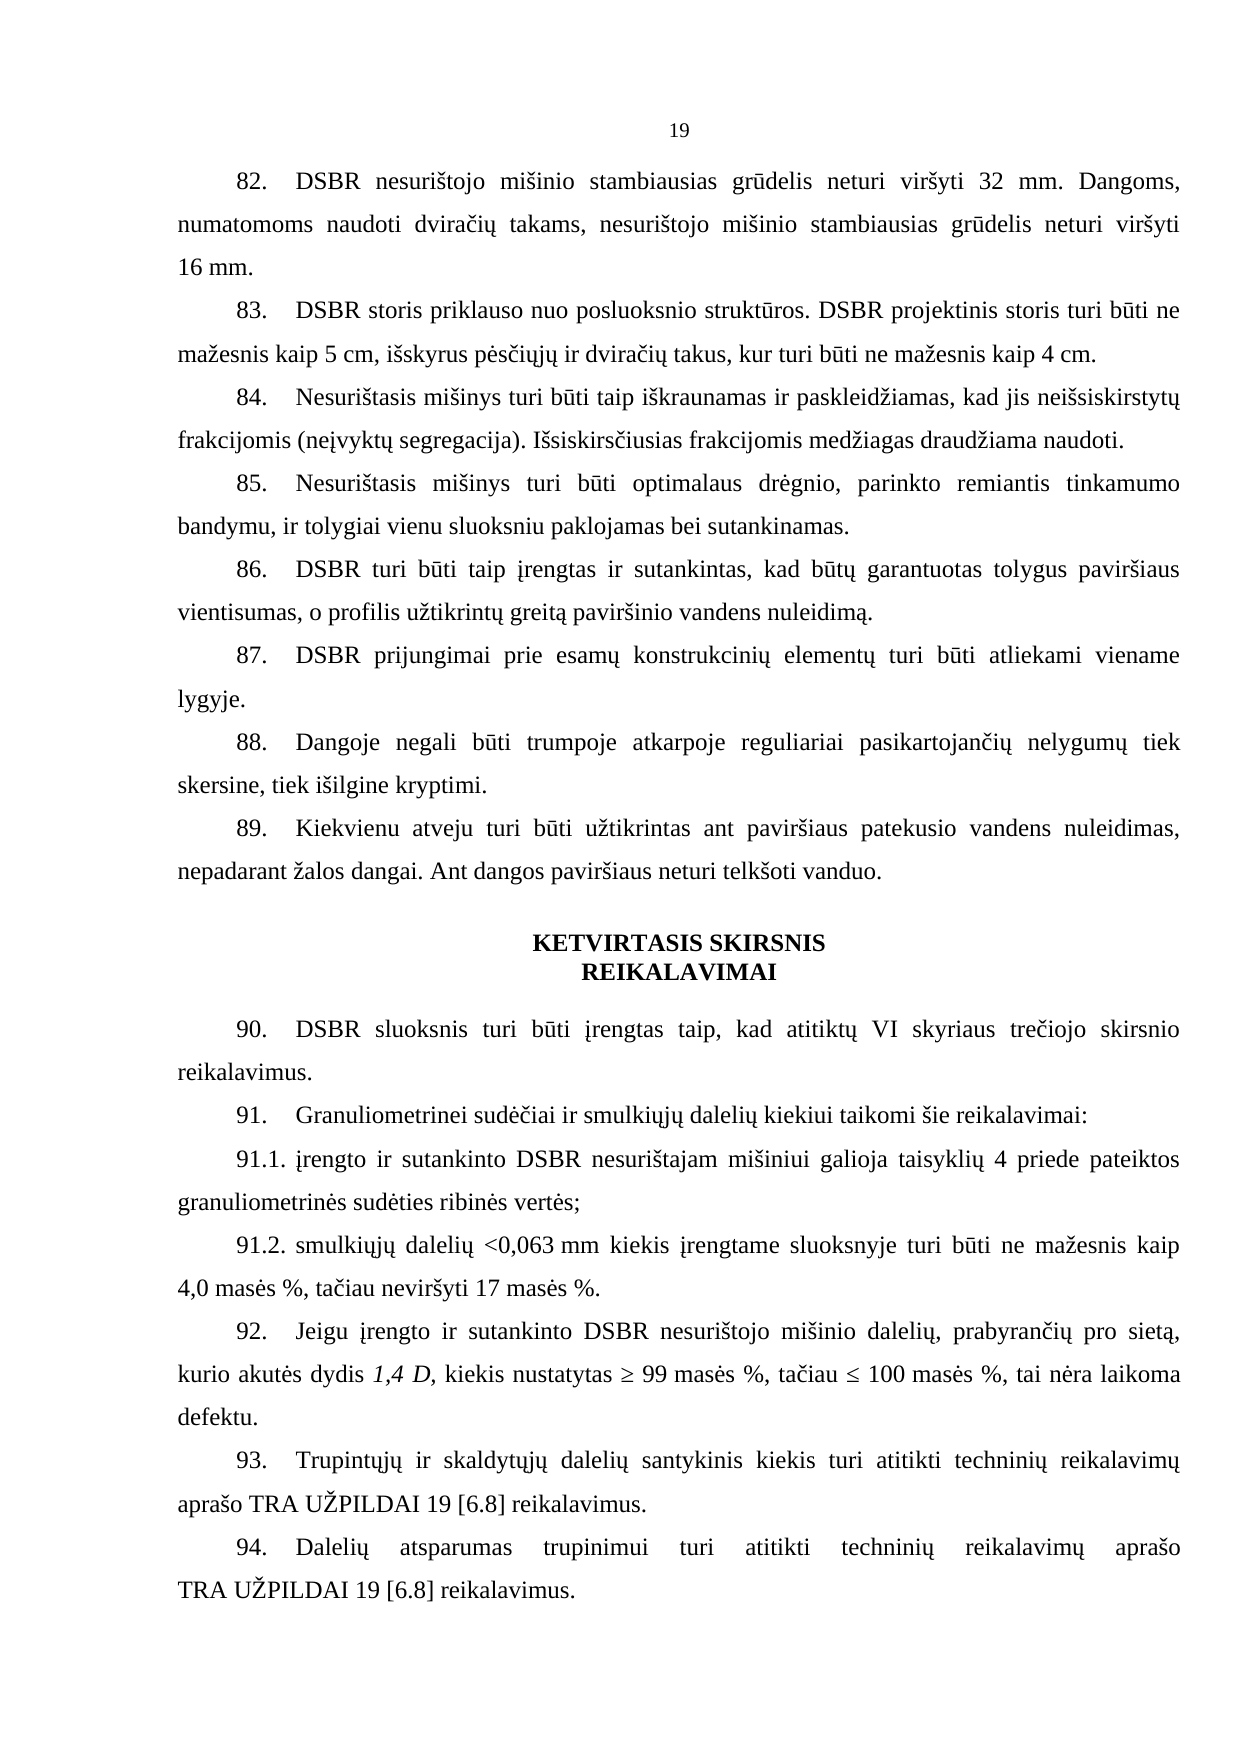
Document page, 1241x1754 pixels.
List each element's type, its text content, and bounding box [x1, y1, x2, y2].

text 87. DSBR prijungimai prie esamų konstrukcinių elementų turi būti atliekami viename lygyje. [177, 641, 1181, 712]
text 84. Nesurištasis mišinys turi būti taip iškraunamas ir paskleidžiamas, kad jis neišsiskirstytų frakcijomis (neįvyktų segregacija). Išsiskirsčiusias frakcijomis medžiagas draudžiama naudoti. [177, 382, 1181, 454]
text 85. Nesurištasis mišinys turi būti optimalaus drėgnio, parinkto remiantis tinkamumo bandymu, ir tolygiai vienu sluoksniu paklojamas bei sutankinamas. [177, 468, 1181, 540]
text 91. Granuliometrinei sudėčiai ir smulkiųjų dalelių kiekiui taikomi šie reikalavimai: [177, 1101, 1181, 1129]
text 82. DSBR nesurištojo mišinio stambiausias grūdelis neturi viršyti 32 mm. Dangoms, numatomoms naudoti dviračių takams, nesurištojo mišinio stambiausias grūdelis neturi viršyti 16 mm. [177, 166, 1181, 281]
text 86. DSBR turi būti taip įrengtas ir sutankintas, kad būtų garantuotas tolygus paviršiaus vientisumas, o profilis užtikrintų greitą paviršinio vandens nuleidimą. [177, 554, 1181, 626]
text 94. Dalelių atsparumas trupinimui turi atitikti techninių reikalavimų aprašo TRA UŽPILDAI 19 [6.8] reikalavimus. [177, 1532, 1181, 1604]
text 91.1. įrengto ir sutankinto DSBR nesurištajam mišiniui galioja taisyklių 4 priede pateiktos granuliometrinės sudėties ribinės vertės; [177, 1144, 1181, 1216]
text 92. Jeigu įrengto ir sutankinto DSBR nesurištojo mišinio dalelių, prabyrančių pro sietą, kurio akutės dydis 1,4 D, kiekis nustatytas ≥ 99 masės %, tačiau ≤ 100 masės %, tai nėra laikoma defektu. [177, 1316, 1181, 1431]
text REIKALAVIMAI [177, 957, 1181, 986]
text 93. Trupintųjų ir skaldytųjų dalelių santykinis kiekis turi atitikti techninių reikalavimų aprašo TRA UŽPILDAI 19 [6.8] reikalavimus. [177, 1446, 1181, 1517]
text 89. Kiekvienu atveju turi būti užtikrintas ant paviršiaus patekusio vandens nuleidimas, nepadarant žalos dangai. Ant dangos paviršiaus neturi telkšoti vanduo. [177, 813, 1181, 885]
text 91.2. smulkiųjų dalelių <0,063 mm kiekis įrengtame sluoksnyje turi būti ne mažesnis kaip 4,0 masės %, tačiau neviršyti 17 masės %. [177, 1230, 1181, 1302]
text KETVIRTASIS SKIRSNIS [177, 928, 1181, 957]
text 88. Dangoje negali būti trumpoje atkarpoje reguliariai pasikartojančių nelygumų tiek skersine, tiek išilgine kryptimi. [177, 727, 1181, 799]
text 90. DSBR sluoksnis turi būti įrengtas taip, kad atitiktų VI skyriaus trečiojo skirsnio reikalavimus. [177, 1014, 1181, 1086]
text 83. DSBR storis priklauso nuo posluoksnio struktūros. DSBR projektinis storis turi būti ne mažesnis kaip 5 cm, išskyrus pėsčiųjų ir dviračių takus, kur turi būti ne mažesnis kaip 4 cm. [177, 296, 1181, 367]
